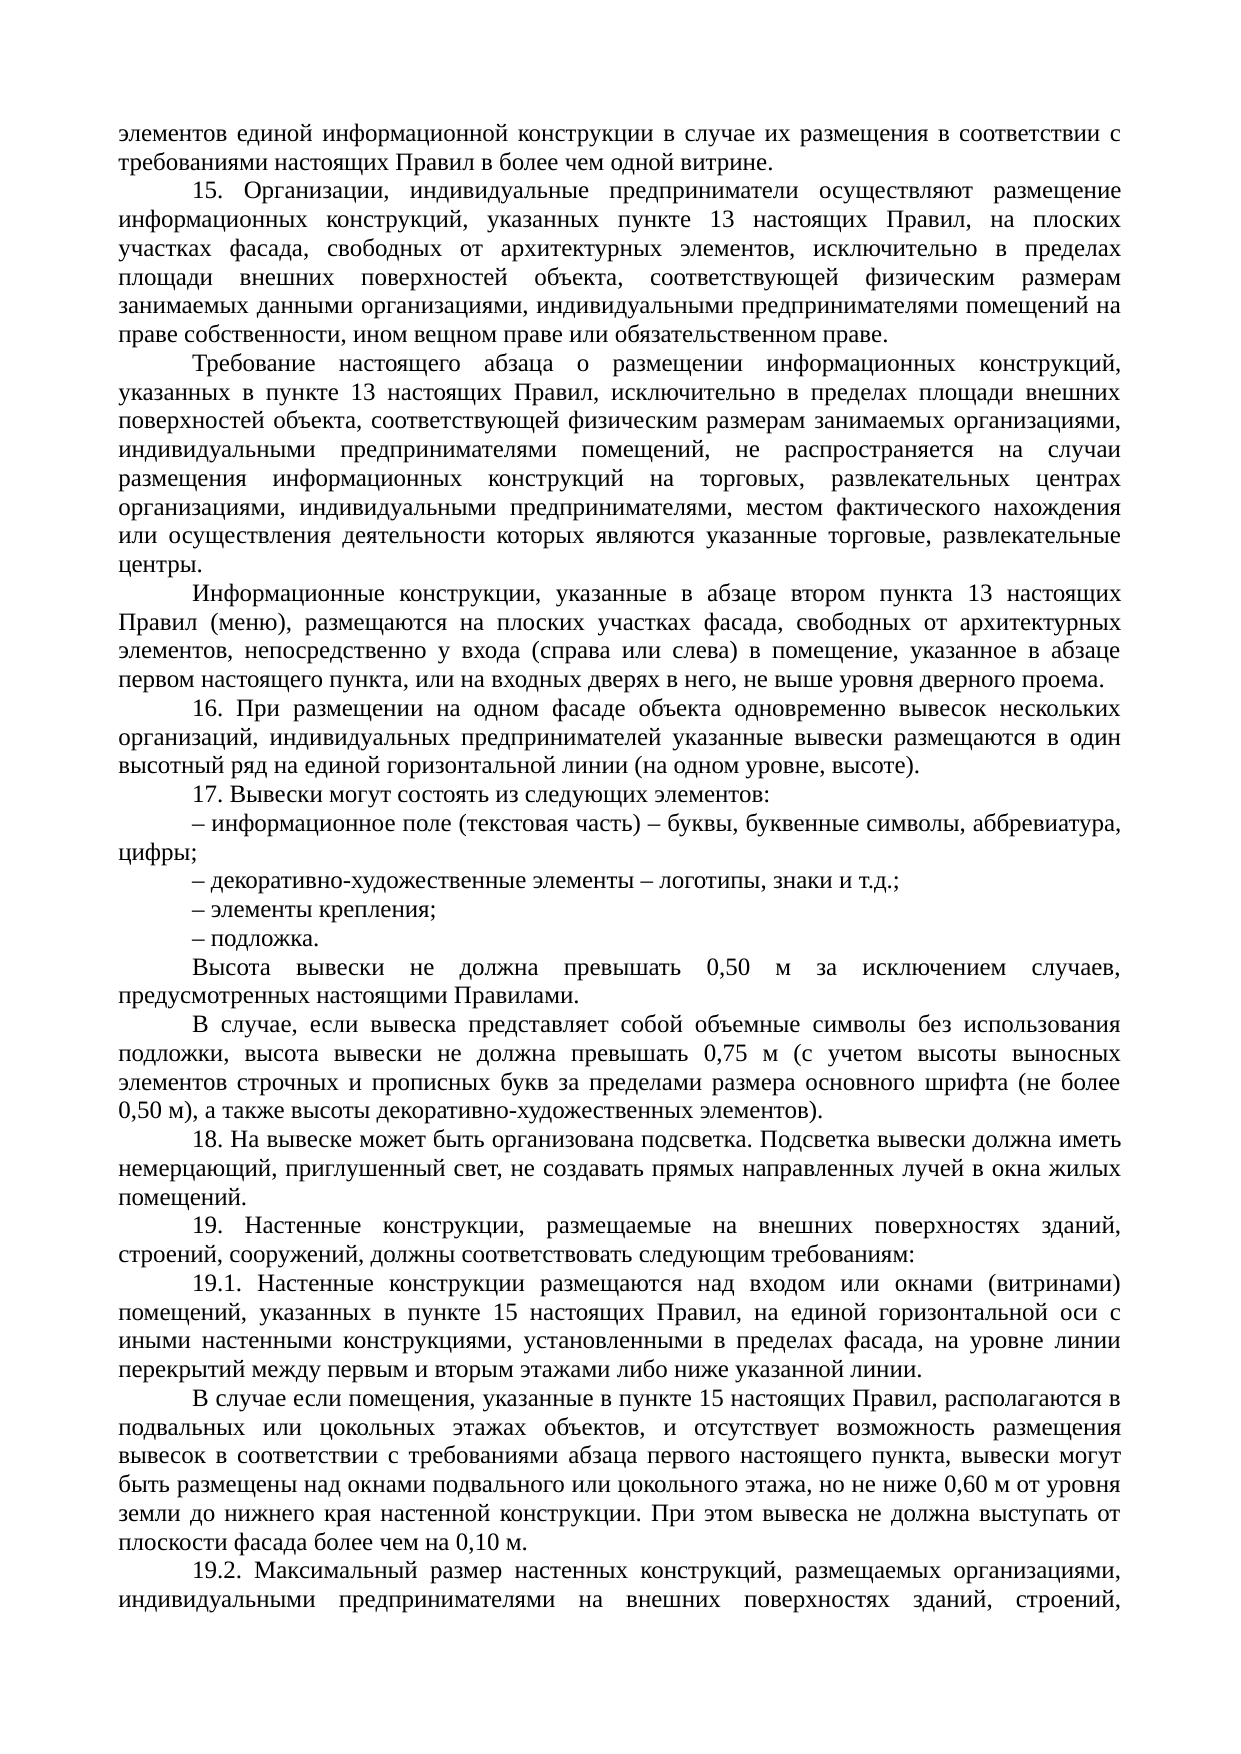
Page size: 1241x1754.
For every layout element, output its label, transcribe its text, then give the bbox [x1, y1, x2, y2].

text – подложка. [118, 923, 1122, 952]
text 15. Организации, индивидуальные предприниматели осуществляют размещение информационных конструкций, указанных пункте 13 настоящих Правил, на плоских участках фасада, свободных от архитектурных элементов, исключительно в пределах площади внешних поверхностей объекта, соответствующей физическим размерам занимаемых данными организациями, индивидуальными предпринимателями помещений на праве собственности, ином вещном праве или обязательственном праве. [118, 176, 1122, 348]
text В случае, если вывеска представляет собой объемные символы без использования подложки, высота вывески не должна превышать 0,75 м (с учетом высоты выносных элементов строчных и прописных букв за пределами размера основного шрифта (не более 0,50 м), а также высоты декоративно-художественных элементов). [118, 1009, 1122, 1124]
text 19.2. Максимальный размер настенных конструкций, размещаемых организациями, индивидуальными предпринимателями на внешних поверхностях зданий, строений, [118, 1556, 1122, 1613]
text 18. На вывеске может быть организована подсветка. Подсветка вывески должна иметь немерцающий, приглушенный свет, не создавать прямых направленных лучей в окна жилых помещений. [118, 1124, 1122, 1211]
text – информационное поле (текстовая часть) – буквы, буквенные символы, аббревиатура, цифры; [118, 808, 1122, 866]
text Требование настоящего абзаца о размещении информационных конструкций, указанных в пункте 13 настоящих Правил, исключительно в пределах площади внешних поверхностей объекта, соответствующей физическим размерам занимаемых организациями, индивидуальными предпринимателями помещений, не распространяется на случаи размещения информационных конструкций на торговых, развлекательных центрах организациями, индивидуальными предпринимателями, местом фактического нахождения или осуществления деятельности которых являются указанные торговые, развлекательные центры. [118, 348, 1122, 578]
text В случае если помещения, указанные в пункте 15 настоящих Правил, располагаются в подвальных или цокольных этажах объектов, и отсутствует возможность размещения вывесок в соответствии с требованиями абзаца первого настоящего пункта, вывески могут быть размещены над окнами подвального или цокольного этажа, но не ниже 0,60 м от уровня земли до нижнего края настенной конструкции. При этом вывеска не должна выступать от плоскости фасада более чем на 0,10 м. [118, 1383, 1122, 1556]
text Высота вывески не должна превышать 0,50 м за исключением случаев, предусмотренных настоящими Правилами. [118, 952, 1122, 1009]
text элементов единой информационной конструкции в случае их размещения в соответствии с требованиями настоящих Правил в более чем одной витрине. [118, 118, 1122, 176]
text – декоративно-художественные элементы – логотипы, знаки и т.д.; [118, 866, 1122, 894]
text Информационные конструкции, указанные в абзаце втором пункта 13 настоящих Правил (меню), размещаются на плоских участках фасада, свободных от архитектурных элементов, непосредственно у входа (справа или слева) в помещение, указанное в абзаце первом настоящего пункта, или на входных дверях в него, не выше уровня дверного проема. [118, 578, 1122, 693]
text – элементы крепления; [118, 894, 1122, 923]
text 19. Настенные конструкции, размещаемые на внешних поверхностях зданий, строений, сооружений, должны соответствовать следующим требованиям: [118, 1211, 1122, 1268]
text 19.1. Настенные конструкции размещаются над входом или окнами (витринами) помещений, указанных в пункте 15 настоящих Правил, на единой горизонтальной оси с иными настенными конструкциями, установленными в пределах фасада, на уровне линии перекрытий между первым и вторым этажами либо ниже указанной линии. [118, 1268, 1122, 1383]
text 16. При размещении на одном фасаде объекта одновременно вывесок нескольких организаций, индивидуальных предпринимателей указанные вывески размещаются в один высотный ряд на единой горизонтальной линии (на одном уровне, высоте). [118, 693, 1122, 779]
text 17. Вывески могут состоять из следующих элементов: [118, 779, 1122, 808]
